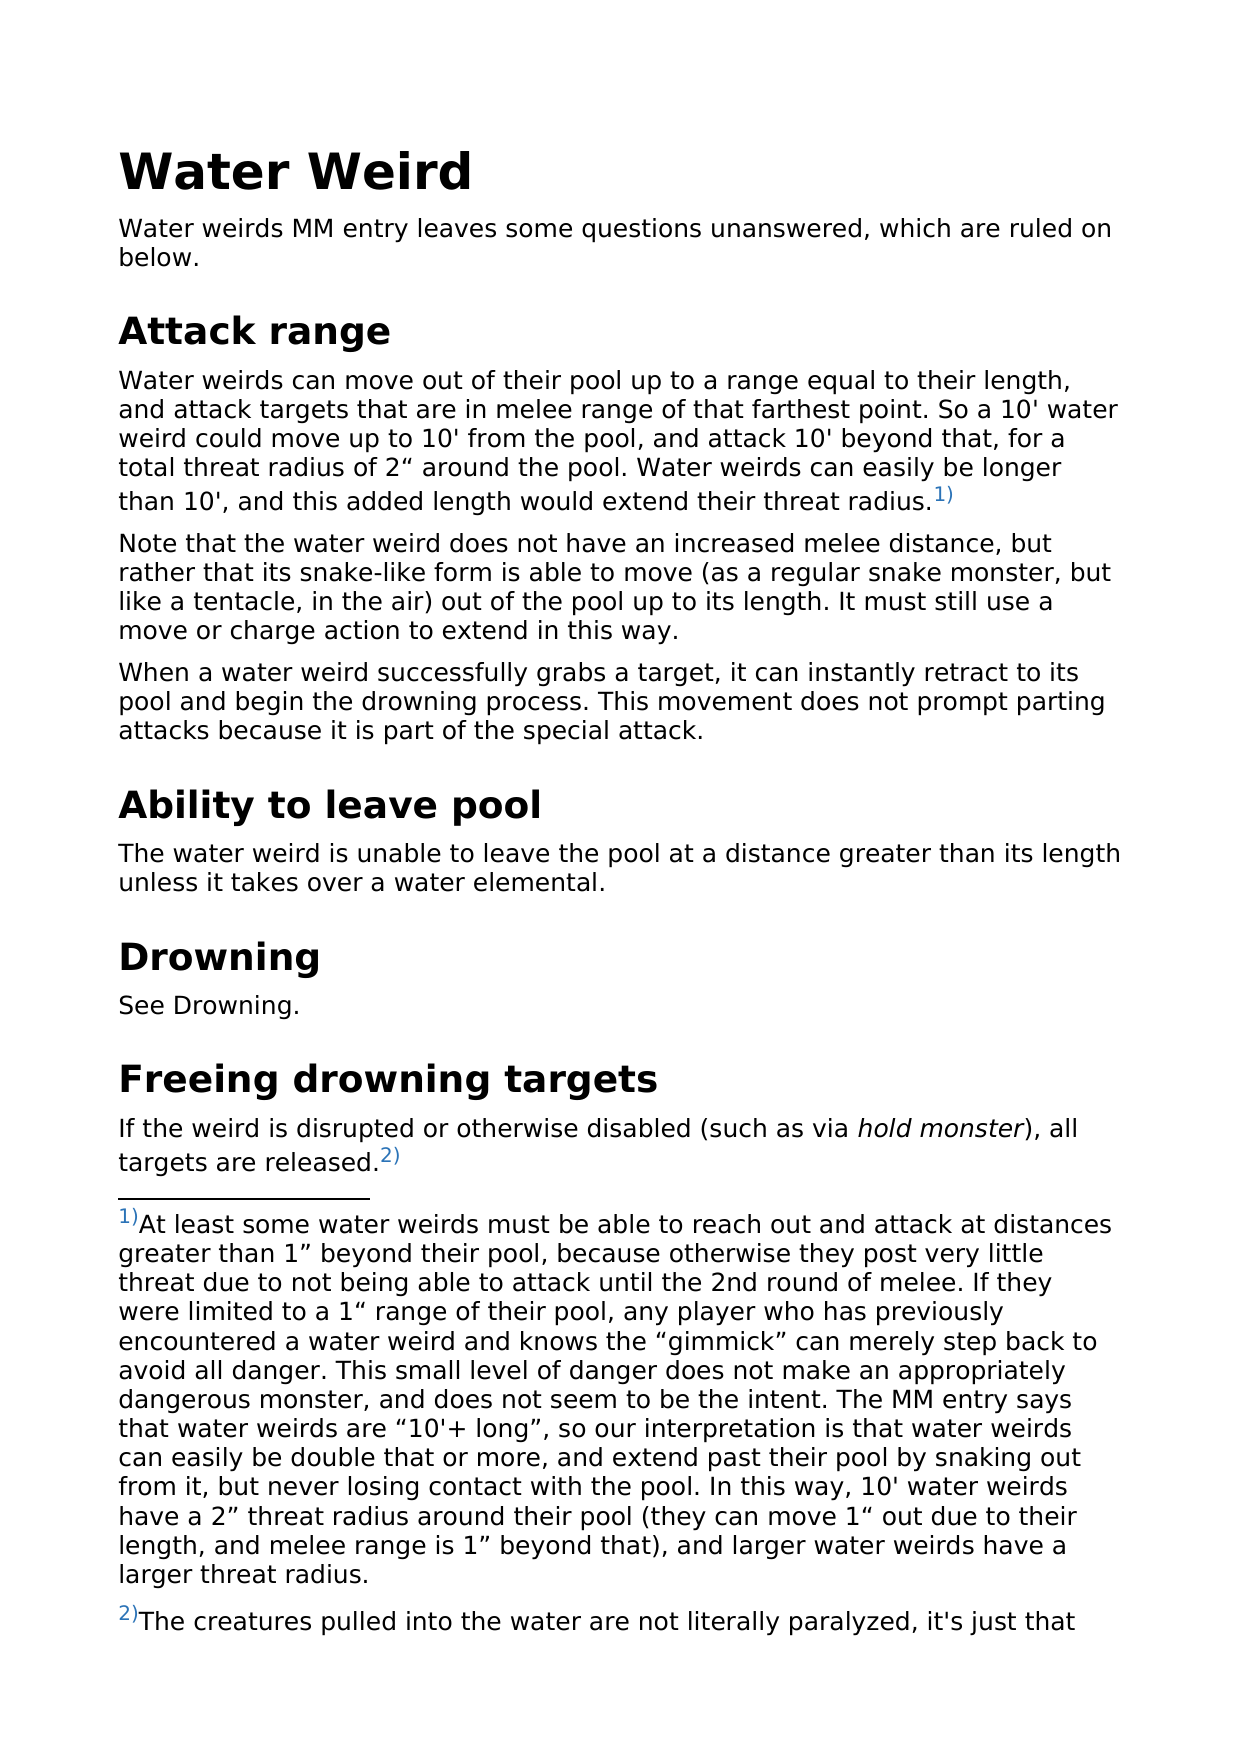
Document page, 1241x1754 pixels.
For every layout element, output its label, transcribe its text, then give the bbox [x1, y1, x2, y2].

text See Drowning. [118, 991, 1122, 1021]
subtitle Water Weird [118, 143, 1122, 201]
subtitle Freeing drowning targets [118, 1058, 1122, 1102]
text If the weird is disrupted or otherwise disabled (such as via hold monster), all targets are released. [118, 1114, 1122, 1177]
subtitle Ability to leave pool [118, 783, 1122, 827]
text Water weirds MM entry leaves some questions unanswered, which are ruled on below. [118, 214, 1122, 272]
text At least some water weirds must be able to reach out and attack at distances greater than 1” beyond their pool, because otherwise they post very little threat due to not being able to attack until the 2nd round of melee. If they were limited to a 1“ range of their pool, any player who has previously encountered a water weird and knows the “gimmick” can merely step back to avoid all danger. This small level of danger does not make an appropriately dangerous monster, and does not seem to be the intent. The MM entry says that water weirds are “10'+ long”, so our interpretation is that water weirds can easily be double that or more, and extend past their pool by snaking out from it, but never losing contact with the pool. In this way, 10' water weirds have a 2” threat radius around their pool (they can move 1“ out due to their length, and melee range is 1” beyond that), and larger water weirds have a larger threat radius. [118, 1205, 1122, 1589]
text When a water weird successfully grabs a target, it can instantly retract to its pool and begin the drowning process. This movement does not prompt parting attacks because it is part of the special attack. [118, 658, 1122, 746]
text Note that the water weird does not have an increased melee distance, but rather that its snake-like form is able to move (as a regular snake monster, but like a tentacle, in the air) out of the pool up to its length. It must still use a move or charge action to extend in this way. [118, 529, 1122, 646]
subtitle Attack range [118, 310, 1122, 353]
text The creatures pulled into the water are not literally paralyzed, it's just that [118, 1602, 1122, 1636]
text Water weirds can move out of their pool up to a range equal to their length, and attack targets that are in melee range of that farthest point. So a 10' water weird could move up to 10' from the pool, and attack 10' beyond that, for a total threat radius of 2“ around the pool. Water weirds can easily be longer than 10', and this added length would extend their threat radius. [118, 366, 1122, 517]
text The water weird is unable to leave the pool at a distance greater than its length unless it takes over a water elemental. [118, 839, 1122, 898]
subtitle Drowning [118, 935, 1122, 979]
